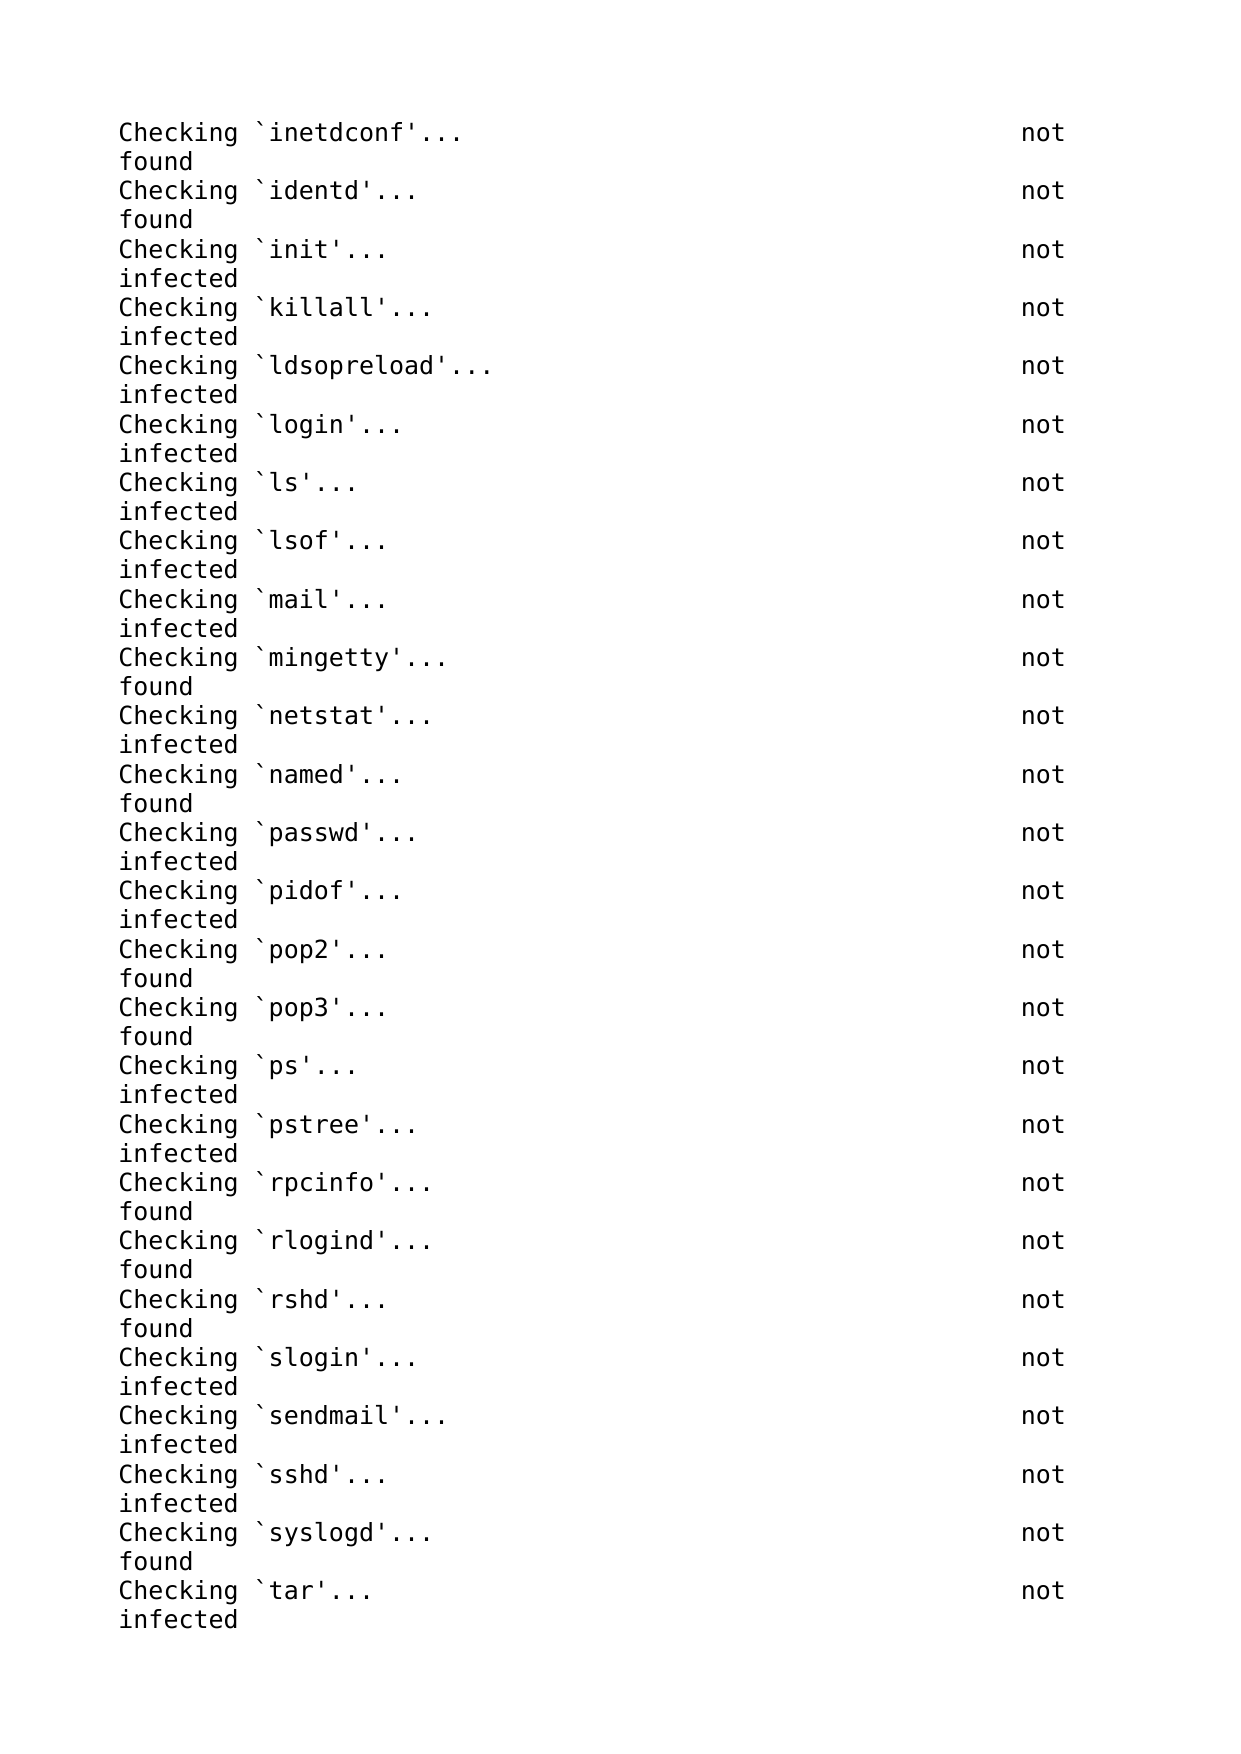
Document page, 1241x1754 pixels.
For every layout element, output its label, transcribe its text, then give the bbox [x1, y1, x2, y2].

text Checking `inetdconf'... not found Checking `identd'... not found Checking `init'... not infected Checking `killall'... not infected Checking `ldsopreload'... not infected Checking `login'... not infected Checking `ls'... not infected Checking `lsof'... not infected Checking `mail'... not infected Checking `mingetty'... not found Checking `netstat'... not infected Checking `named'... not found Checking `passwd'... not infected Checking `pidof'... not infected Checking `pop2'... not found Checking `pop3'... not found Checking `ps'... not infected Checking `pstree'... not infected Checking `rpcinfo'... not found Checking `rlogind'... not found Checking `rshd'... not found Checking `slogin'... not infected Checking `sendmail'... not infected Checking `sshd'... not infected Checking `syslogd'... not found Checking `tar'... not infected [118, 118, 1122, 1635]
